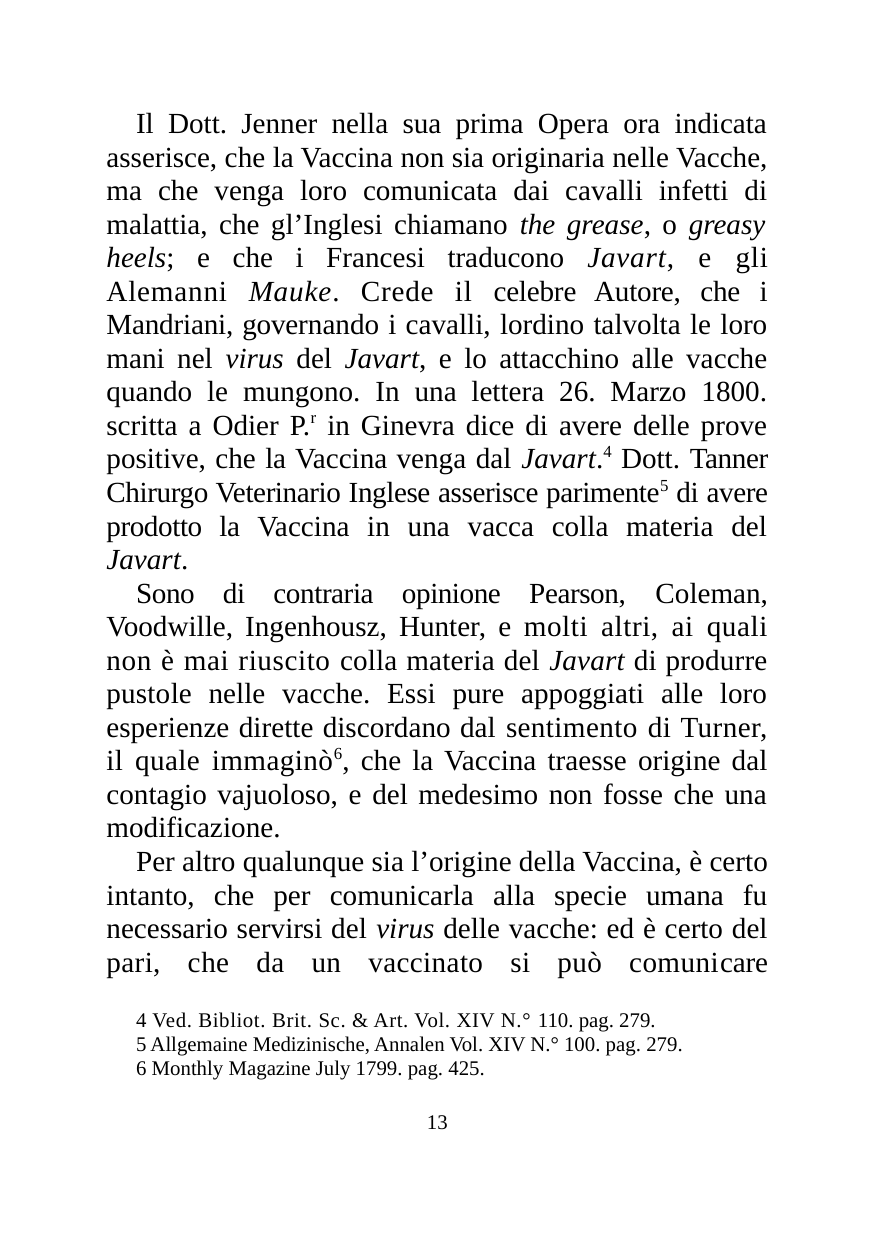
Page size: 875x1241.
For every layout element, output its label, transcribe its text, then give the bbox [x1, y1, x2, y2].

text Il Dott. Jenner nella sua prima Opera ora indicata asserisce, che la Vaccina non sia originaria nelle Vacche, ma che venga loro comunicata dai cavalli infetti di malattia, che gl’Inglesi chiamano the grease, o greasy heels; e che i Francesi traducono Javart, e gli Alemanni Mauke. Crede il celebre Autore, che i Mandriani, governando i cavalli, lordino talvolta le loro mani nel virus del Javart, e lo attacchino alle vacche quando le mungono. In una lettera 26. Marzo 1800. scritta a Odier P.r in Ginevra dice di avere delle prove positive, che la Vaccina venga dal Javart. Dott. Tanner Chirurgo Veterinario Inglese asserisce parimente di avere prodotto la Vaccina in una vacca colla materia del Javart. [106, 106, 768, 576]
text Ved. Bibliot. Brit. Sc. & Art. Vol. XIV N.° 110. pag. 279. [106, 1008, 768, 1032]
text Sono di contraria opinione Pearson, Coleman, Voodwille, Ingenhousz, Hunter, e molti altri, ai quali non è mai riuscito colla materia del Javart di produrre pustole nelle vacche. Essi pure appoggiati alle loro esperienze dirette discordano dal sentimento di Turner, il quale immaginò, che la Vaccina traesse origine dal contagio vajuoloso, e del medesimo non fosse che una modificazione. [106, 576, 768, 844]
text Per altro qualunque sia l’origine della Vaccina, è certo intanto, che per comunicarla alla specie umana fu necessario servirsi del virus delle vacche: ed è certo del pari, che da un vaccinato si può comunicare [106, 844, 768, 978]
text Monthly Magazine July 1799. pag. 425. [106, 1056, 768, 1080]
text Allgemaine Medizinische, Annalen Vol. XIV N.° 100. pag. 279. [106, 1032, 768, 1056]
